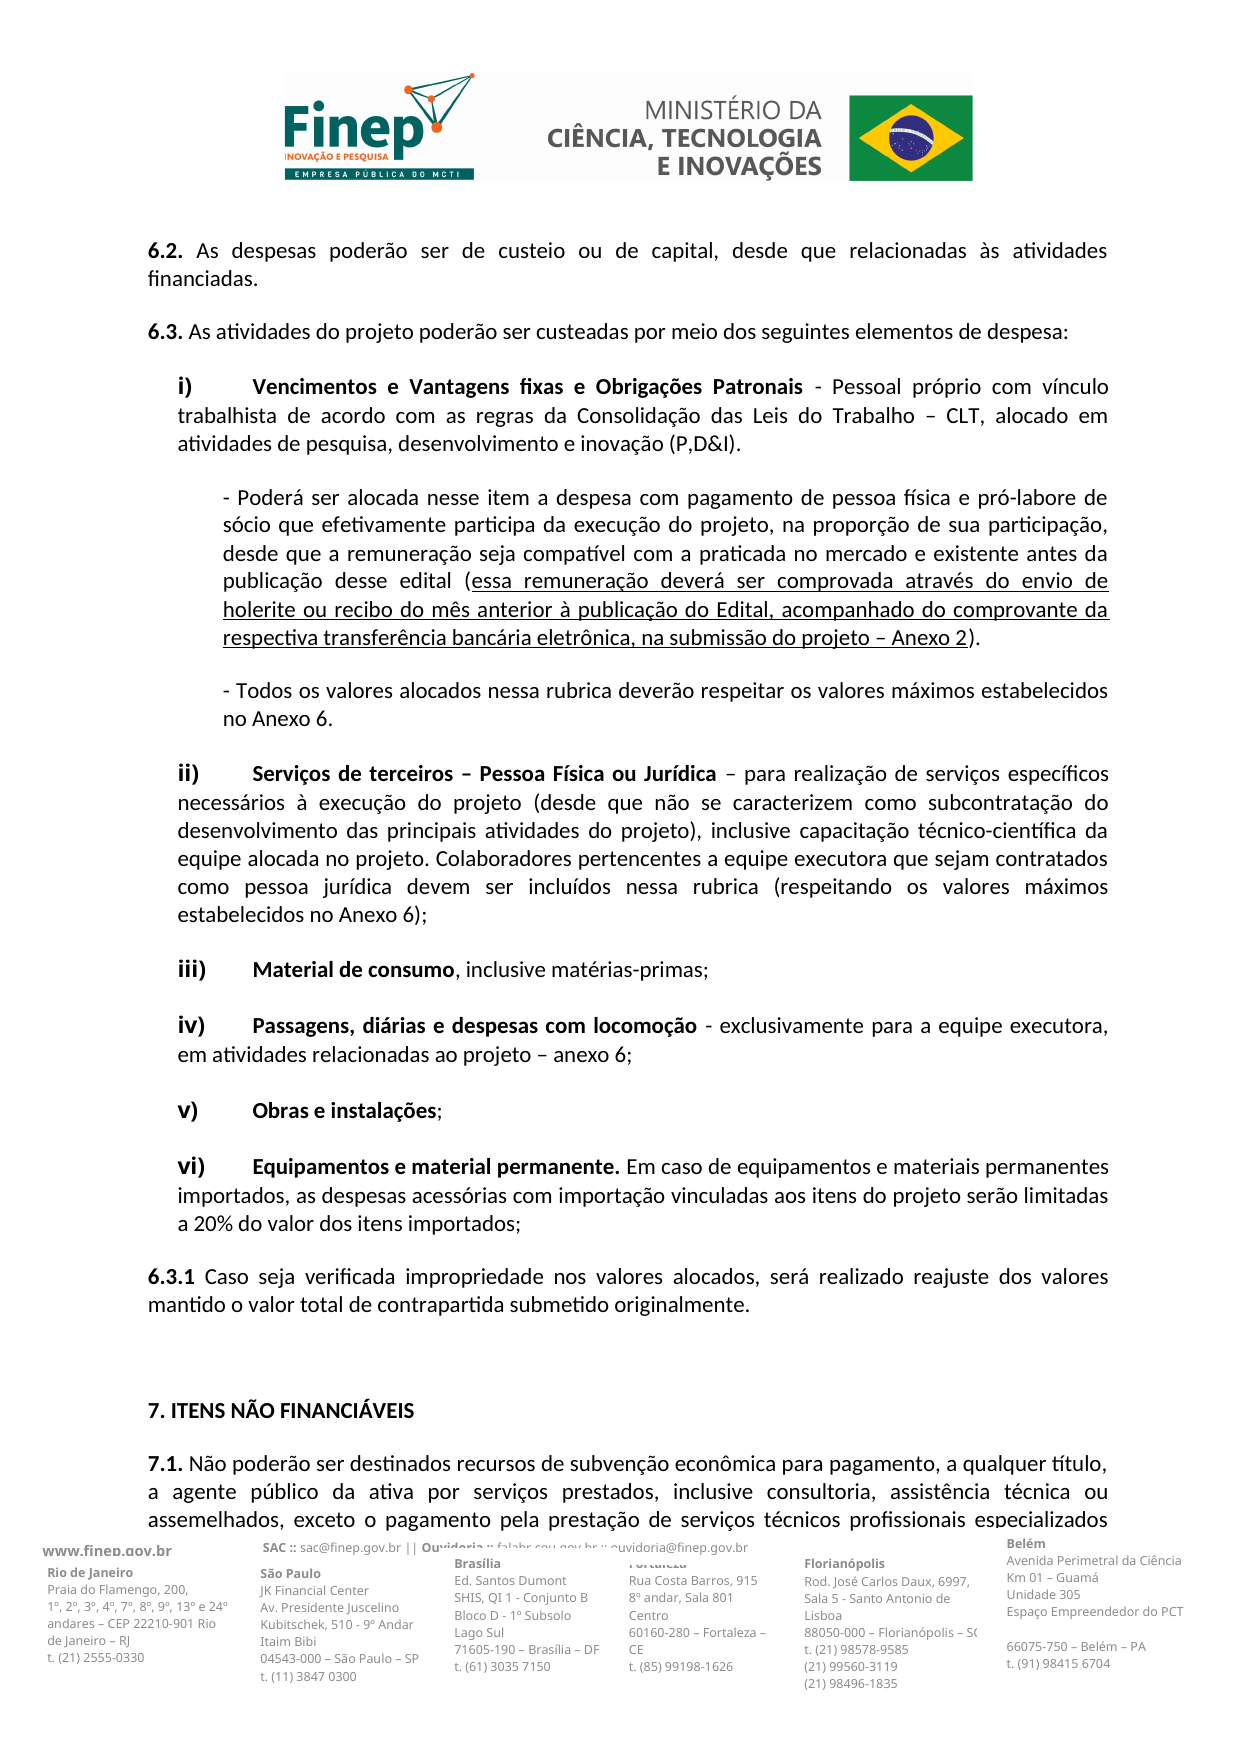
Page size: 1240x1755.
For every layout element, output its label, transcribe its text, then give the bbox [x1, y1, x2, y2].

list Serviços de terceiros – Pessoa Física ou Jurídica – para realização de serviços específicos necessários à execução do projeto (desde que não se caracterizem como subcontratação do desenvolvimento das principais atividades do projeto), inclusive capacitação técnico-científica da equipe alocada no projeto. Colaboradores pertencentes a equipe executora que sejam contratados como pessoa jurídica devem ser incluídos nessa rubrica (respeitando os valores máximos estabelecidos no Anexo 6); [177, 757, 1110, 928]
text 7.1. Não poderão ser destinados recursos de subvenção econômica para pagamento, a qualquer título, a agente público da ativa por serviços prestados, inclusive consultoria, assistência técnica ou assemelhados, exceto o pagamento pela prestação de serviços técnicos profissionais especializados [148, 1449, 1110, 1533]
list Equipamentos e material permanente. Em caso de equipamentos e materiais permanentes importados, as despesas acessórias com importação vinculadas aos itens do projeto serão limitadas a 20% do valor dos itens importados; [177, 1150, 1110, 1237]
list Passagens, diárias e despesas com locomoção - exclusivamente para a equipe executora, em atividades relacionadas ao projeto – anexo 6; [177, 1009, 1110, 1069]
list Material de consumo, inclusive matérias-primas; [177, 953, 1110, 984]
text 6.3.1 Caso seja verificada impropriedade nos valores alocados, será realizado reajuste dos valores mantido o valor total de contrapartida submetido originalmente. [148, 1262, 1110, 1318]
text 7. ITENS NÃO FINANCIÁVEIS [148, 1396, 1110, 1424]
list Obras e instalações; [177, 1094, 1110, 1125]
list - Todos os valores alocados nessa rubrica deverão respeitar os valores máximos estabelecidos no Anexo 6. [223, 676, 1110, 732]
list respectiva transferência bancária eletrônica, na submissão do projeto – Anexo 2). [223, 620, 1110, 651]
text 6.3. As atividades do projeto poderão ser custeadas por meio dos seguintes elementos de despesa: [148, 317, 1110, 345]
list Vencimentos e Vantagens fixas e Obrigações Patronais - Pessoal próprio com vínculo trabalhista de acordo com as regras da Consolidação das Leis do Trabalho – CLT, alocado em atividades de pesquisa, desenvolvimento e inovação (P,D&I). [177, 370, 1110, 458]
text 6.2. As despesas poderão ser de custeio ou de capital, desde que relacionadas às atividades financiadas. [148, 236, 1110, 292]
list - Poderá ser alocada nesse item a despesa com pagamento de pessoa física e pró-labore de sócio que efetivamente participa da execução do projeto, na proporção de sua participação, desde que a remuneração seja compatível com a praticada no mercado e existente antes da publicação desse edital (essa remuneração deverá ser comprovada através do envio de holerite ou recibo do mês anterior à publicação do Edital, acompanhado do comprovante da [223, 483, 1110, 619]
